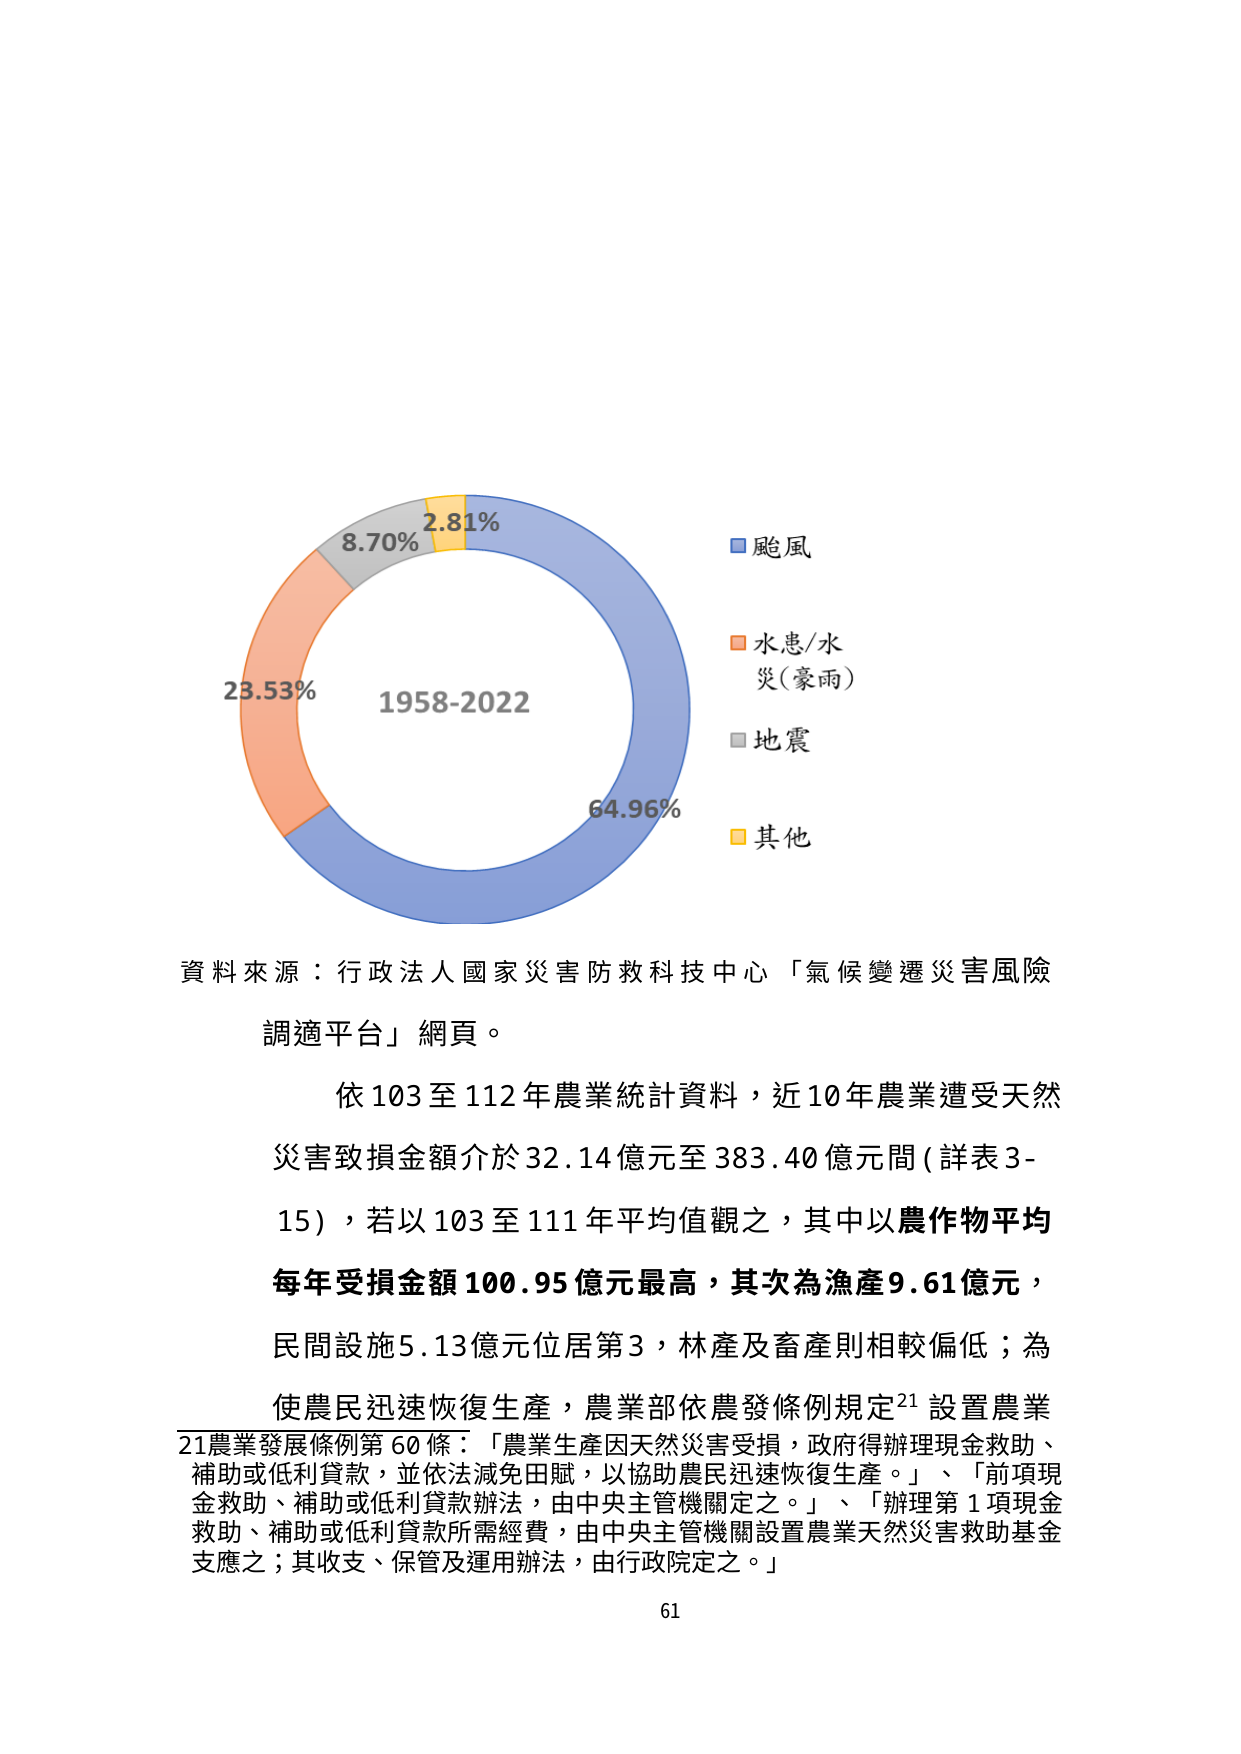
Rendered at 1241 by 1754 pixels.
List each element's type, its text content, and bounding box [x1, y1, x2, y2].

text 依103至112年農業統計資料，近10年農業遭受天然災害致損金額介於32.14億元至383.40億元間(詳表3-15)，若以103至111年平均值觀之，其中以農作物平均每年受損金額100.95億元最高，其次為漁產9.61億元，民間設施5.13億元位居第3，林產及畜產則相較偏低；為使農民迅速恢復生產，農業部依農發條例規定設置農業天然災害救助基金辦理現金救助、補助或低利貸款，103至111年現金救助金額介於6.73億元至98.68億元間，平均每年支出約31.23億元，占農損金額之26.52%。 [266, 1052, 1063, 1427]
text 資料來源：行政法人國家災害防救科技中心「氣候變遷災害風險調適平台」網頁。 [177, 927, 1063, 1052]
text 農業發展條例第60條：「農業生產因天然災害受損，政府得辦理現金救助、補助或低利貸款，並依法減免田賦，以協助農民迅速恢復生產。」、「前項現金救助、補助或低利貸款辦法，由中央主管機關定之。」、「辦理第1項現金救助、補助或低利貸款所需經費，由中央主管機關設置農業天然災害救助基金支應之；其收支、保管及運用辦法，由行政院定之。」 [177, 1431, 1063, 1577]
